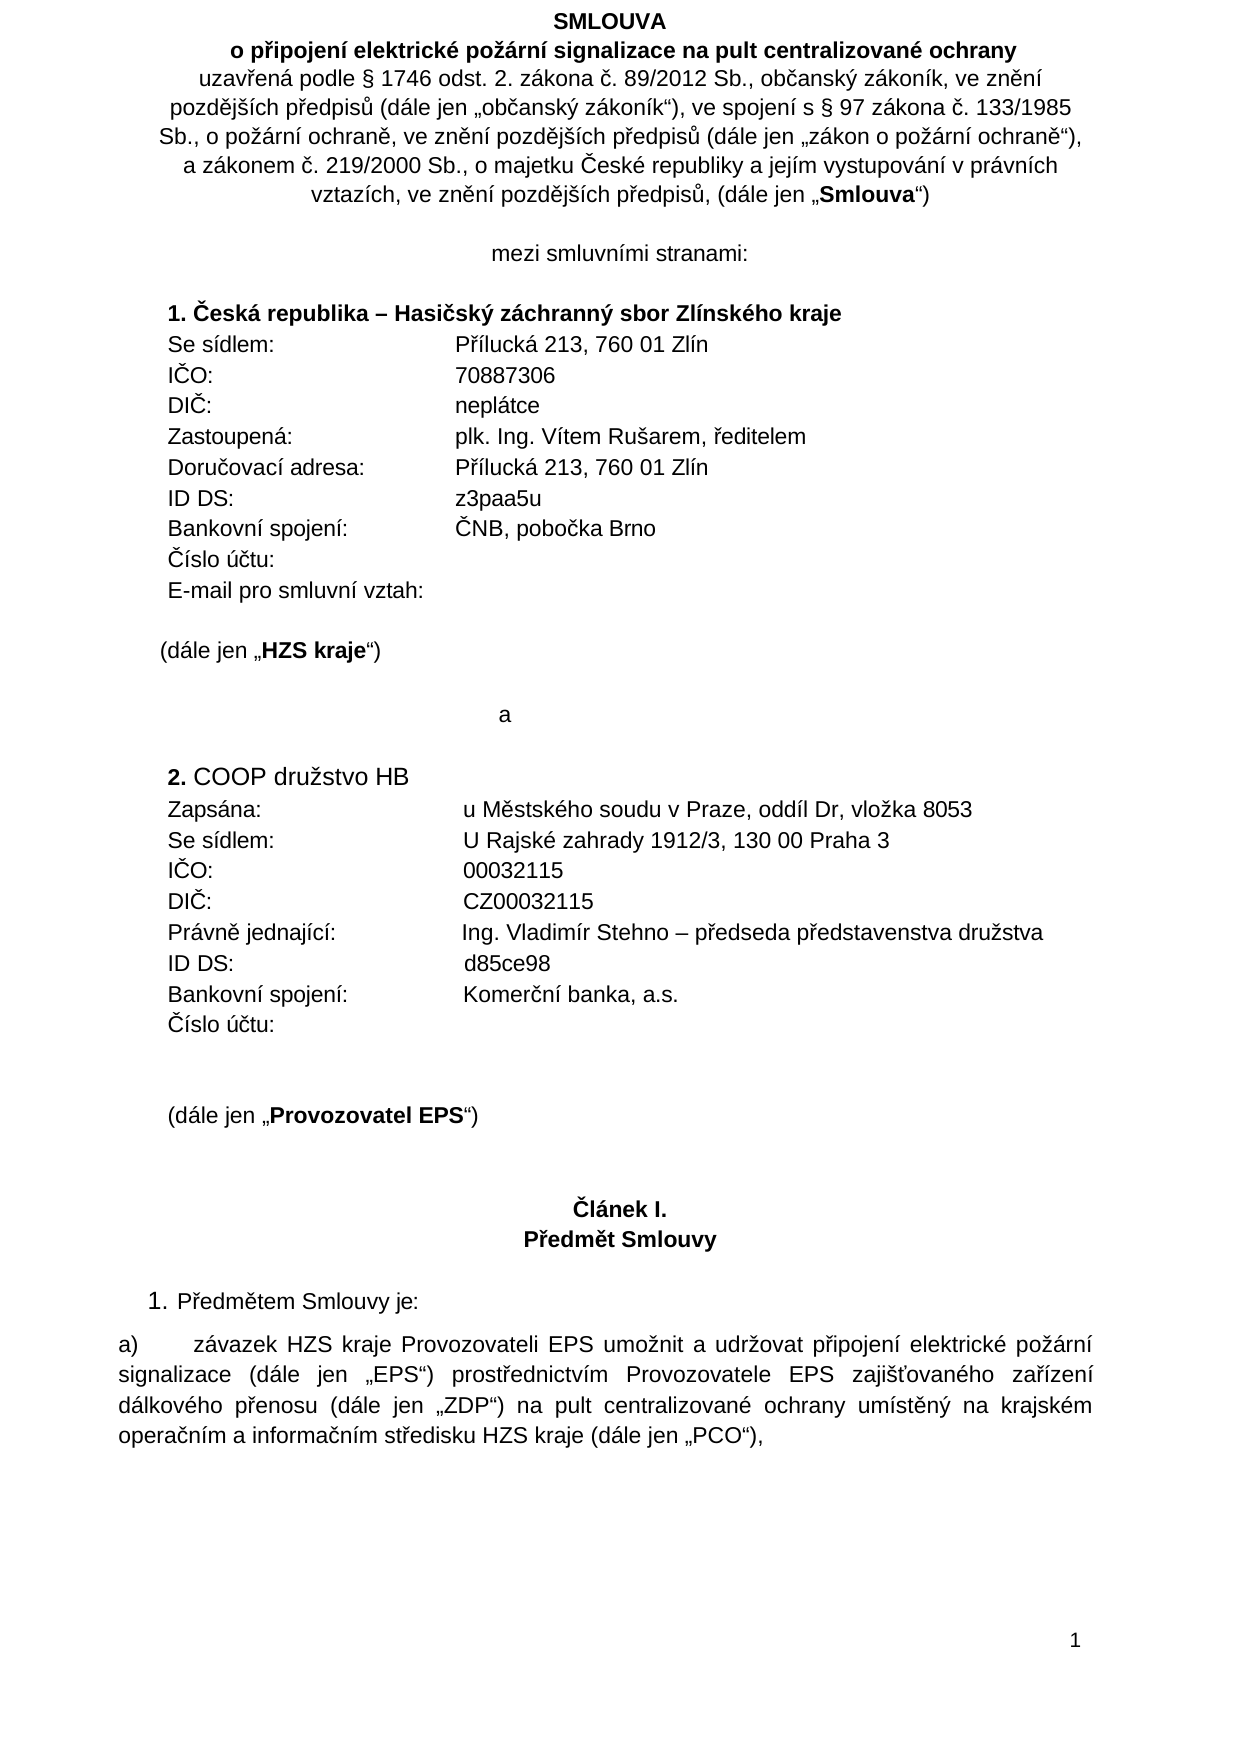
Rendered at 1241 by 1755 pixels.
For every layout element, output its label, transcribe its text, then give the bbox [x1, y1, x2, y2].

table_cell 70887306 [440, 360, 848, 391]
table_cell Číslo účtu: E-mail pro smluvní vztah: [154, 544, 440, 621]
table_cell Přílucká 213, 760 01 Zlín [440, 452, 848, 483]
list Předmětem Smlouvy je: [147, 1286, 1108, 1315]
table_cell Přílucká 213, 760 01 Zlín [440, 329, 848, 360]
table_cell ID DS: [154, 483, 440, 514]
table_cell Doručovací adresa: [154, 452, 440, 483]
table_cell 00032115 [406, 856, 1050, 886]
table_cell [440, 621, 848, 665]
subtitle SMLOUVA [118, 8, 1101, 35]
subtitle Článek I. Předmět Smlouvy [523, 1196, 751, 1252]
table_cell [440, 544, 848, 621]
subtitle o připojení elektrické požární signalizace na pult centralizované ochrany [139, 37, 1108, 63]
table_cell plk. Ing. Vítem Rušarem, ředitelem [440, 421, 848, 452]
table_cell Číslo účtu: [162, 1010, 406, 1071]
table_cell Zapsána: [162, 794, 406, 825]
text a [118, 701, 892, 727]
table_cell DIČ: [162, 886, 406, 917]
table_cell d85ce98 [406, 948, 1050, 979]
table_cell ID DS: [162, 948, 406, 979]
table_cell z3paa5u [440, 483, 848, 514]
table_header 1. Česká republika – Hasičský záchranný sbor Zlínského kraje [154, 301, 848, 329]
table_cell Komerční banka, a.s. [406, 979, 1050, 1009]
table_cell Bankovní spojení: [162, 979, 406, 1009]
table_header 2. COOP družstvo HB [162, 764, 1050, 794]
table_cell u Městského soudu v Praze, oddíl Dr, vložka 8053 [406, 794, 1050, 825]
table_cell (dále jen „HZS kraje“) [154, 621, 440, 665]
table_cell IČO: [154, 360, 440, 391]
table_cell Zastoupená: [154, 421, 440, 452]
table_cell Se sídlem: [162, 825, 406, 856]
table_cell Se sídlem: [154, 329, 440, 360]
table_cell DIČ: [154, 391, 440, 421]
table_cell [406, 1010, 1050, 1071]
table_cell Bankovní spojení: [154, 514, 440, 544]
text uzavřená podle § 1746 odst. 2. zákona č. 89/2012 Sb., občanský zákoník, ve znění pozdějších předpisů (dále jen „občanský zákoník“), ve spojení s § 97 zákona č. 133/1985 Sb., o požární ochraně, ve znění pozdějších předpisů (dále jen „zákon o požární ochraně“), a zákonem č. 219/2000 Sb., o majetku České republiky a jejím vystupování v právních vztazích, ve znění pozdějších předpisů, (dále jen „Smlouva“) [149, 65, 1092, 207]
table_cell ČNB, pobočka Brno [440, 514, 848, 544]
table_cell (dále jen „Provozovatel EPS“) [162, 1071, 1050, 1130]
table_cell U Rajské zahrady 1912/3, 130 00 Praha 3 [406, 825, 1050, 856]
table_cell neplátce [440, 391, 848, 421]
table_cell Právně jednající: [162, 917, 406, 948]
list závazek HZS kraje Provozovateli EPS umožnit a udržovat připojení elektrické požární signalizace (dále jen „EPS“) prostřednictvím Provozovatele EPS zajišťovaného zařízení dálkového přenosu (dále jen „ZDP“) na pult centralizované ochrany umístěný na krajském operačním a informačním středisku HZS kraje (dále jen „PCO“), [118, 1331, 1093, 1448]
table_cell IČO: [162, 856, 406, 886]
table_cell CZ00032115 [406, 886, 1050, 917]
table_cell Ing. Vladimír Stehno – předseda představenstva družstva [406, 917, 1050, 948]
text mezi smluvními stranami: [139, 239, 1101, 266]
